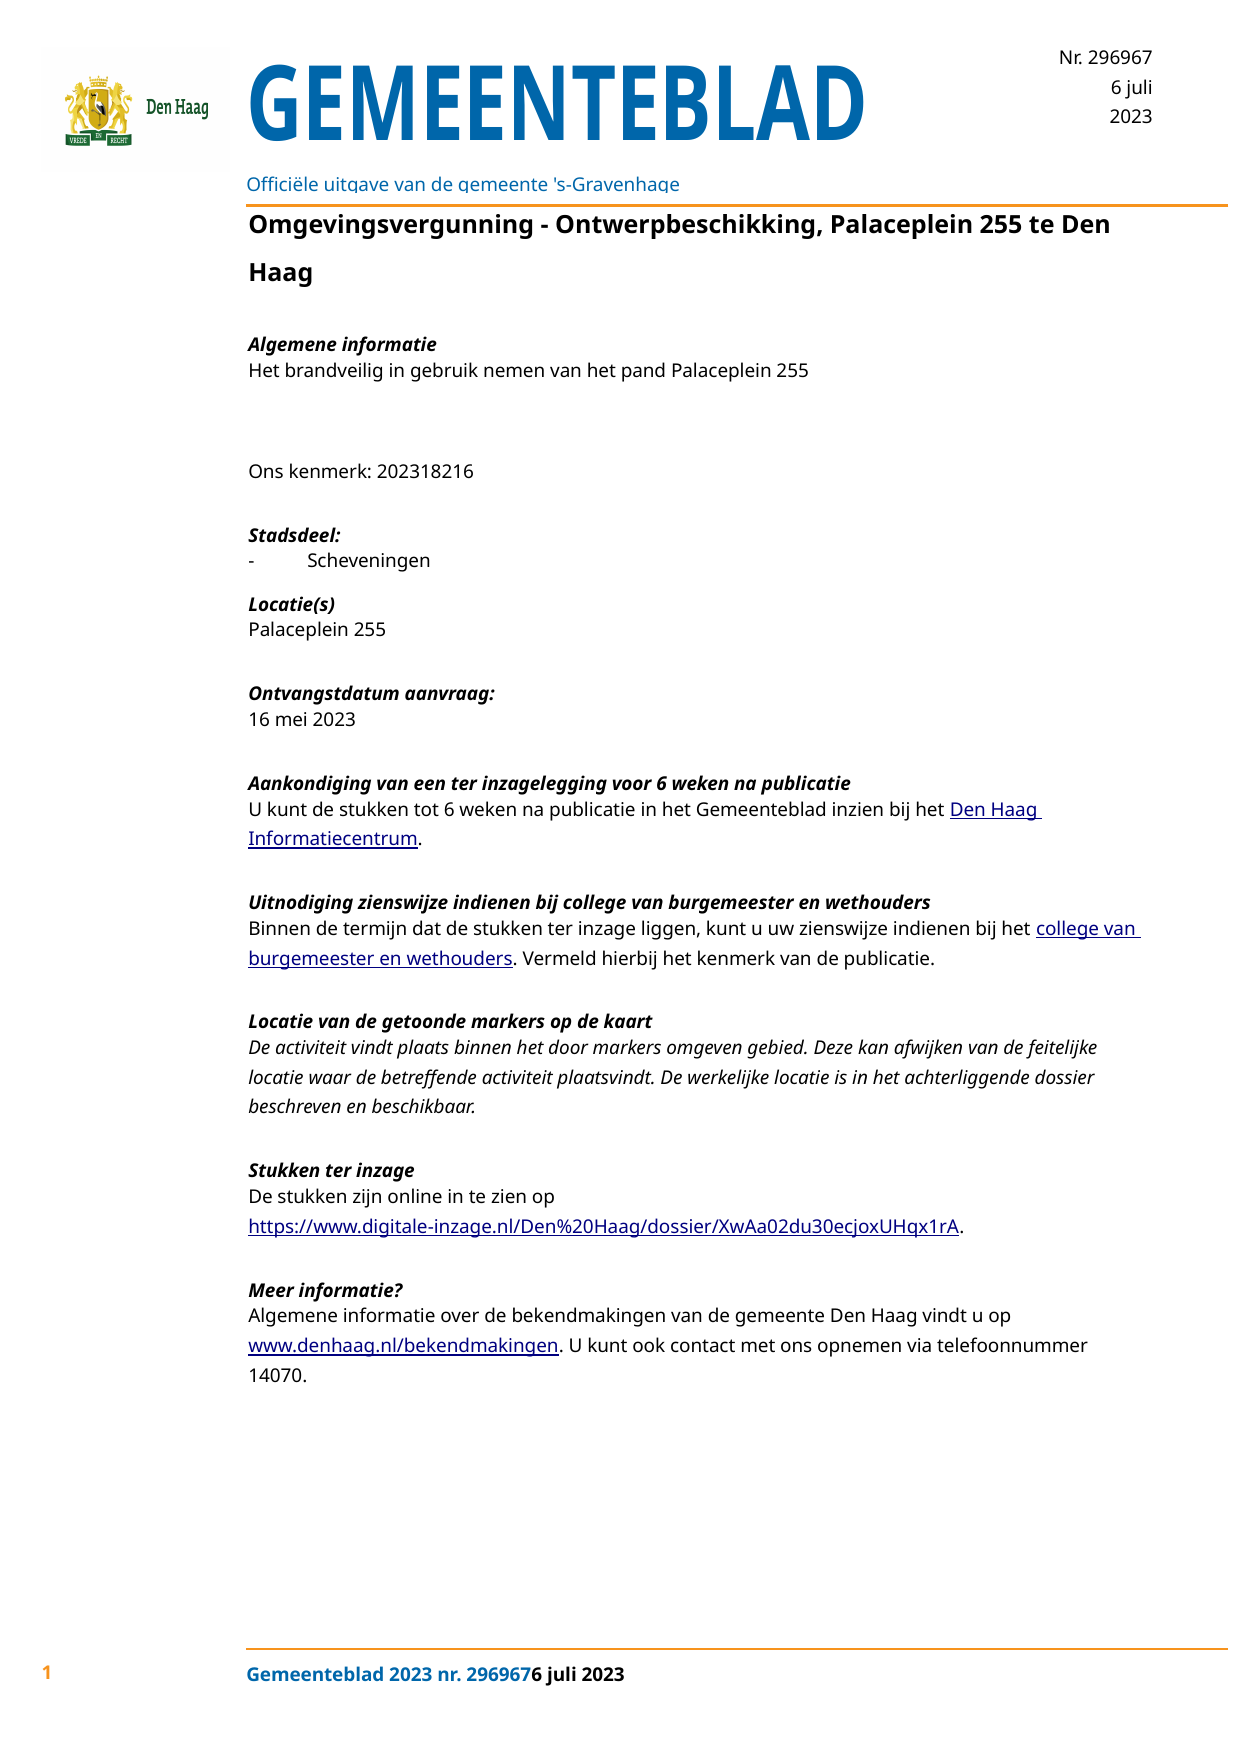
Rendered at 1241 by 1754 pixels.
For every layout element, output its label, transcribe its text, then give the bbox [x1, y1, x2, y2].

text Het brandveilig in gebruik nemen van het pand Palaceplein 255 [248, 357, 1152, 383]
text Stukken ter inzage [248, 1158, 1152, 1183]
list Scheveningen [248, 548, 1152, 573]
text De activiteit vindt plaats binnen het door markers omgeven gebied. Deze kan afwijken van de feitelijke locatie waar de betreffende activiteit plaatsvindt. De werkelijke locatie is in het achterliggende dossier beschreven en beschikbaar. [248, 1034, 1152, 1119]
text Stadsdeel: [248, 522, 1152, 548]
picture [41, 47, 231, 172]
text Palaceplein 255 [248, 617, 1152, 642]
text Locatie(s) [248, 591, 1152, 617]
text Uitnodiging zienswijze indienen bij college van burgemeester en wethouders [248, 889, 1152, 915]
text Aankondiging van een ter inzagelegging voor 6 weken na publicatie [248, 770, 1152, 796]
text U kunt de stukken tot 6 weken na publicatie in het Gemeenteblad inzien bij het Den Haag Informatiecentrum. [248, 796, 1152, 851]
text Ontvangstdatum aanvraag: [248, 681, 1152, 706]
text 16 mei 2023 [248, 706, 1152, 732]
text Locatie van de getoonde markers op de kaart [248, 1009, 1152, 1034]
text Meer informatie? [248, 1277, 1152, 1303]
text Ons kenmerk: 202318216 [248, 458, 1152, 484]
text De stukken zijn online in te zien op https://www.digitale-inzage.nl/Den%20Haag/dossier/XwAa02du30ecjoxUHqx1rA. [248, 1183, 1152, 1239]
text Binnen de termijn dat de stukken ter inzage liggen, kunt u uw zienswijze indienen bij het college van burgemeester en wethouders. Vermeld hierbij het kenmerk van de publicatie. [248, 915, 1152, 971]
text Algemene informatie [248, 331, 1152, 357]
text Algemene informatie over de bekendmakingen van de gemeente Den Haag vindt u op www.denhaag.nl/bekendmakingen. U kunt ook contact met ons opnemen via telefoonnummer 14070. [248, 1303, 1152, 1387]
text Omgevingsvergunning - Ontwerpbeschikking, Palaceplein 255 te Den Haag [248, 207, 1152, 288]
